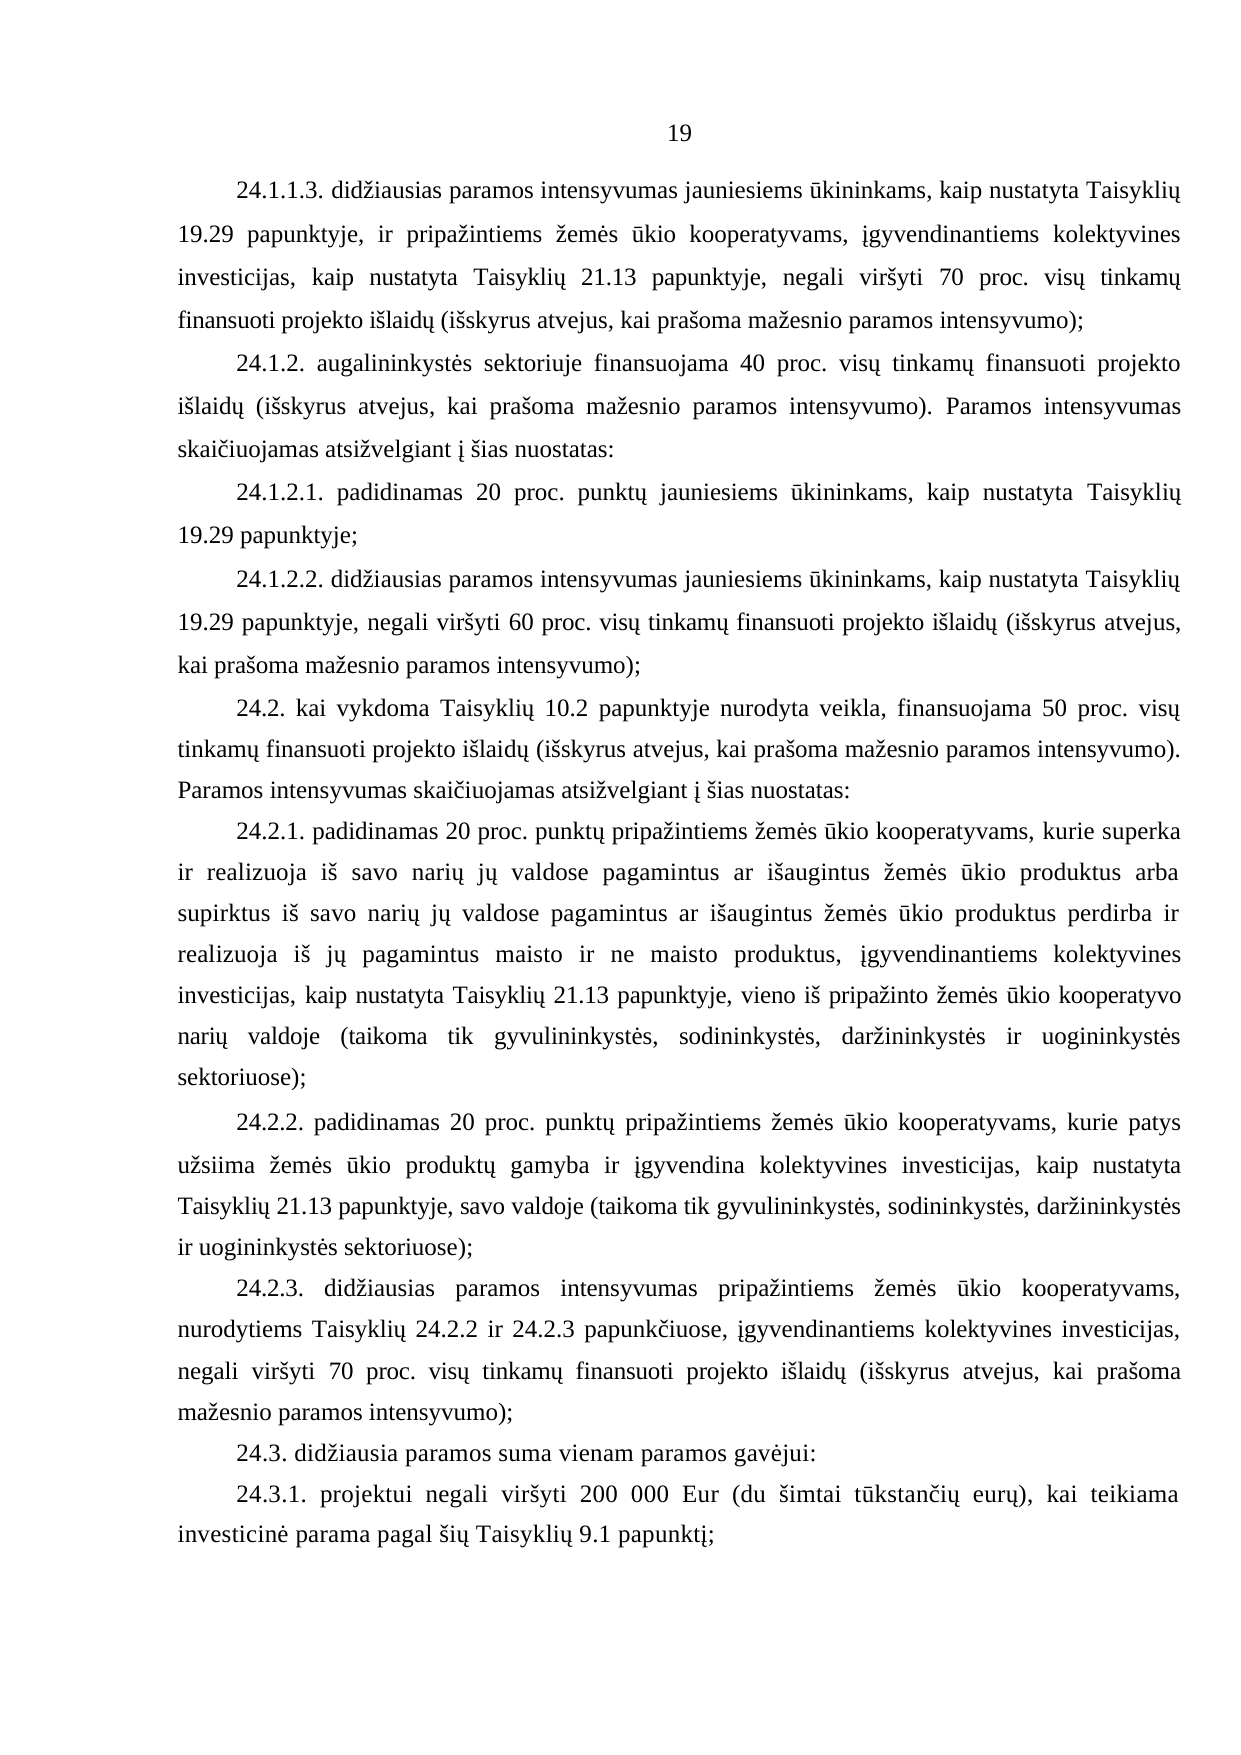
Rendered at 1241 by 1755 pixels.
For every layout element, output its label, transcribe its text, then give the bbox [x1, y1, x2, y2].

text 24.1.2.1. padidinamas 20 proc. punktų jauniesiems ūkininkams, kaip nustatyta Taisyklių 19.29 papunktyje; [177, 477, 1181, 549]
text 24.2.2. padidinamas 20 proc. punktų pripažintiems žemės ūkio kooperatyvams, kurie patys užsiima žemės ūkio produktų gamyba ir įgyvendina kolektyvines investicijas, kaip nustatyta Taisyklių 21.13 papunktyje, savo valdoje (taikoma tik gyvulininkystės, sodininkystės, daržininkystės ir uogininkystės sektoriuose); [177, 1103, 1181, 1261]
text 24.1.2.2. didžiausias paramos intensyvumas jauniesiems ūkininkams, kaip nustatyta Taisyklių 19.29 papunktyje, negali viršyti 60 proc. visų tinkamų finansuoti projekto išlaidų (išskyrus atvejus, kai prašoma mažesnio paramos intensyvumo); [177, 564, 1181, 679]
text 24.1.1.3. didžiausias paramos intensyvumas jauniesiems ūkininkams, kaip nustatyta Taisyklių 19.29 papunktyje, ir pripažintiems žemės ūkio kooperatyvams, įgyvendinantiems kolektyvines investicijas, kaip nustatyta Taisyklių 21.13 papunktyje, negali viršyti 70 proc. visų tinkamų finansuoti projekto išlaidų (išskyrus atvejus, kai prašoma mažesnio paramos intensyvumo); [177, 176, 1181, 334]
text 24.2. kai vykdoma Taisyklių 10.2 papunktyje nurodyta veikla, finansuojama 50 proc. visų tinkamų finansuoti projekto išlaidų (išskyrus atvejus, kai prašoma mažesnio paramos intensyvumo). Paramos intensyvumas skaičiuojamas atsižvelgiant į šias nuostatas: [177, 693, 1181, 804]
text 24.3. didžiausia paramos suma vienam paramos gavėjui: [177, 1438, 1181, 1467]
text 24.3.1. projektui negali viršyti 200 000 Eur (du šimtai tūkstančių eurų), kai teikiama investicinė parama pagal šių Taisyklių 9.1 papunktį; [177, 1479, 1181, 1548]
text 24.2.1. padidinamas 20 proc. punktų pripažintiems žemės ūkio kooperatyvams, kurie superka ir realizuoja iš savo narių jų valdose pagamintus ar išaugintus žemės ūkio produktus arba supirktus iš savo narių jų valdose pagamintus ar išaugintus žemės ūkio produktus perdirba ir realizuoja iš jų pagamintus maisto ir ne maisto produktus, įgyvendinantiems kolektyvines investicijas, kaip nustatyta Taisyklių 21.13 papunktyje, vieno iš pripažinto žemės ūkio kooperatyvo narių valdoje (taikoma tik gyvulininkystės, sodininkystės, daržininkystės ir uogininkystės sektoriuose); [177, 816, 1181, 1091]
text 24.2.3. didžiausias paramos intensyvumas pripažintiems žemės ūkio kooperatyvams, nurodytiems Taisyklių 24.2.2 ir 24.2.3 papunkčiuose, įgyvendinantiems kolektyvines investicijas, negali viršyti 70 proc. visų tinkamų finansuoti projekto išlaidų (išskyrus atvejus, kai prašoma mažesnio paramos intensyvumo); [177, 1273, 1181, 1426]
text 24.1.2. augalininkystės sektoriuje finansuojama 40 proc. visų tinkamų finansuoti projekto išlaidų (išskyrus atvejus, kai prašoma mažesnio paramos intensyvumo). Paramos intensyvumas skaičiuojamas atsižvelgiant į šias nuostatas: [177, 348, 1181, 463]
